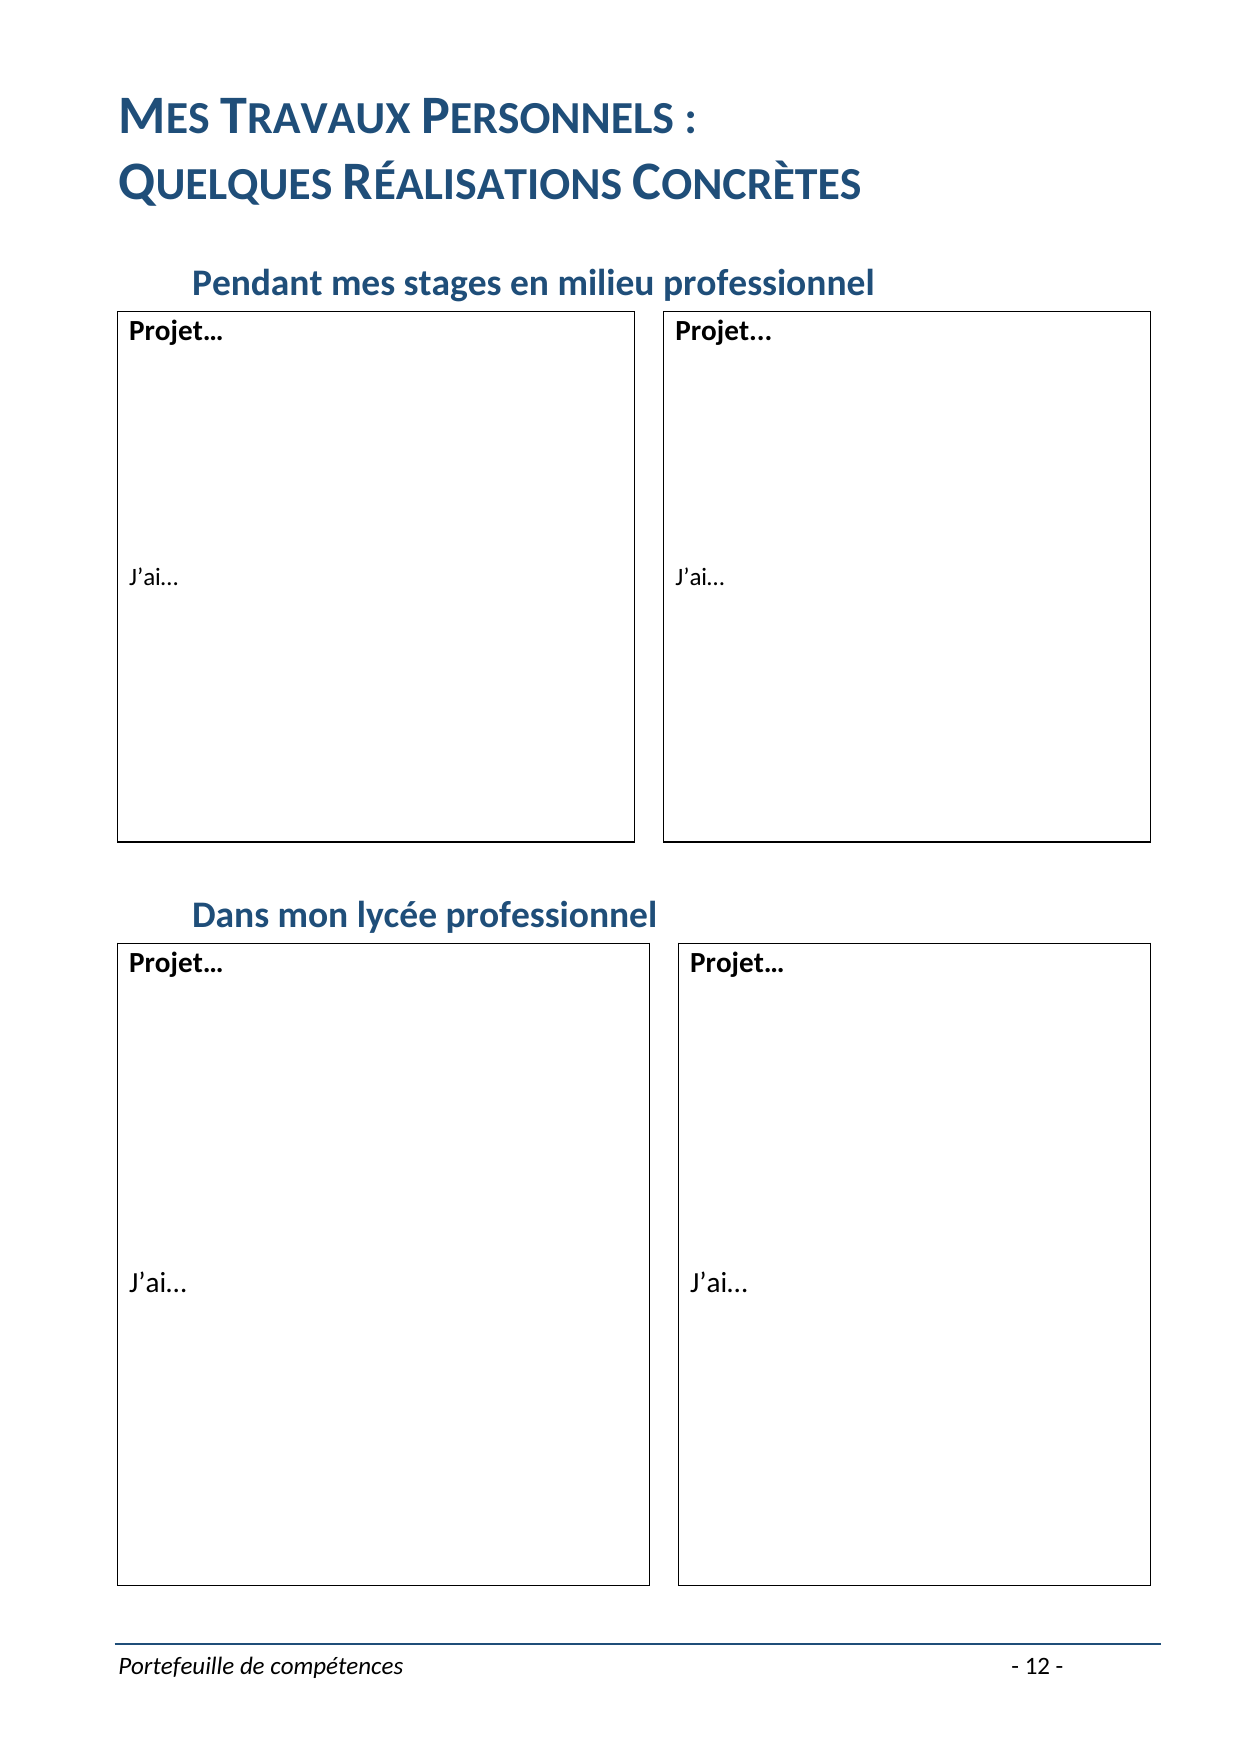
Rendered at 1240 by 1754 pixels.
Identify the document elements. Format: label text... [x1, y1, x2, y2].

text Dans mon lycée professionnel [118, 891, 1122, 936]
table_header Projet… J’ai… [118, 312, 634, 841]
table_header Projet… J’ai… [118, 944, 649, 1585]
table_header [650, 943, 678, 1585]
text Pendant mes stages en milieu professionnel [118, 259, 1122, 305]
table_header Projet... J’ai… [664, 312, 1150, 841]
text QUELQUES RÉALISATIONS CONCRÈTES [118, 147, 1122, 213]
text MES TRAVAUX PERSONNELS : [118, 81, 1122, 147]
table_header Projet… J’ai… [679, 944, 1150, 1585]
table_header [635, 311, 663, 841]
